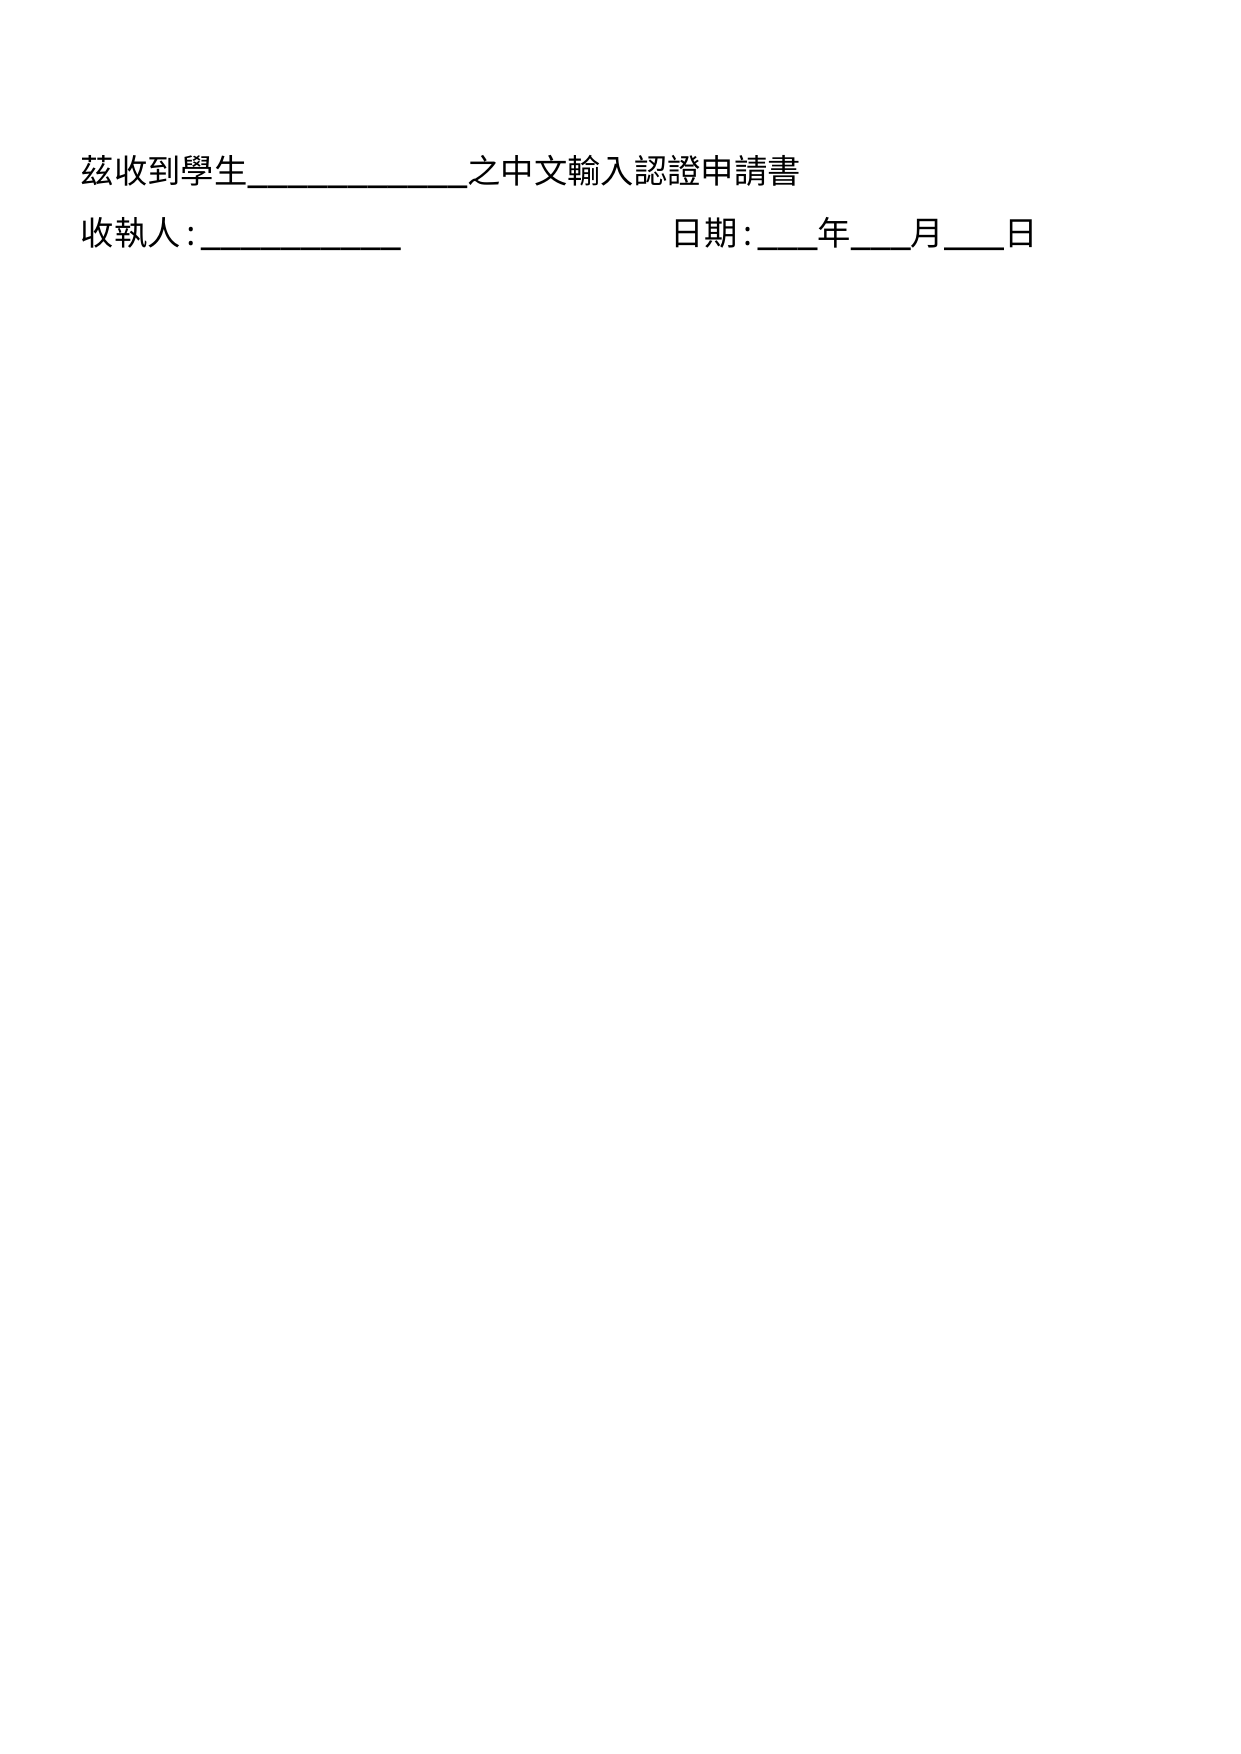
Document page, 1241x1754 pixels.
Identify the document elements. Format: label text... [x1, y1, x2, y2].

text 收執人:__________ 日期:___年___月___日 [81, 189, 1122, 252]
text 茲收到學生___________之中文輸入認證申請書 [81, 127, 1122, 189]
